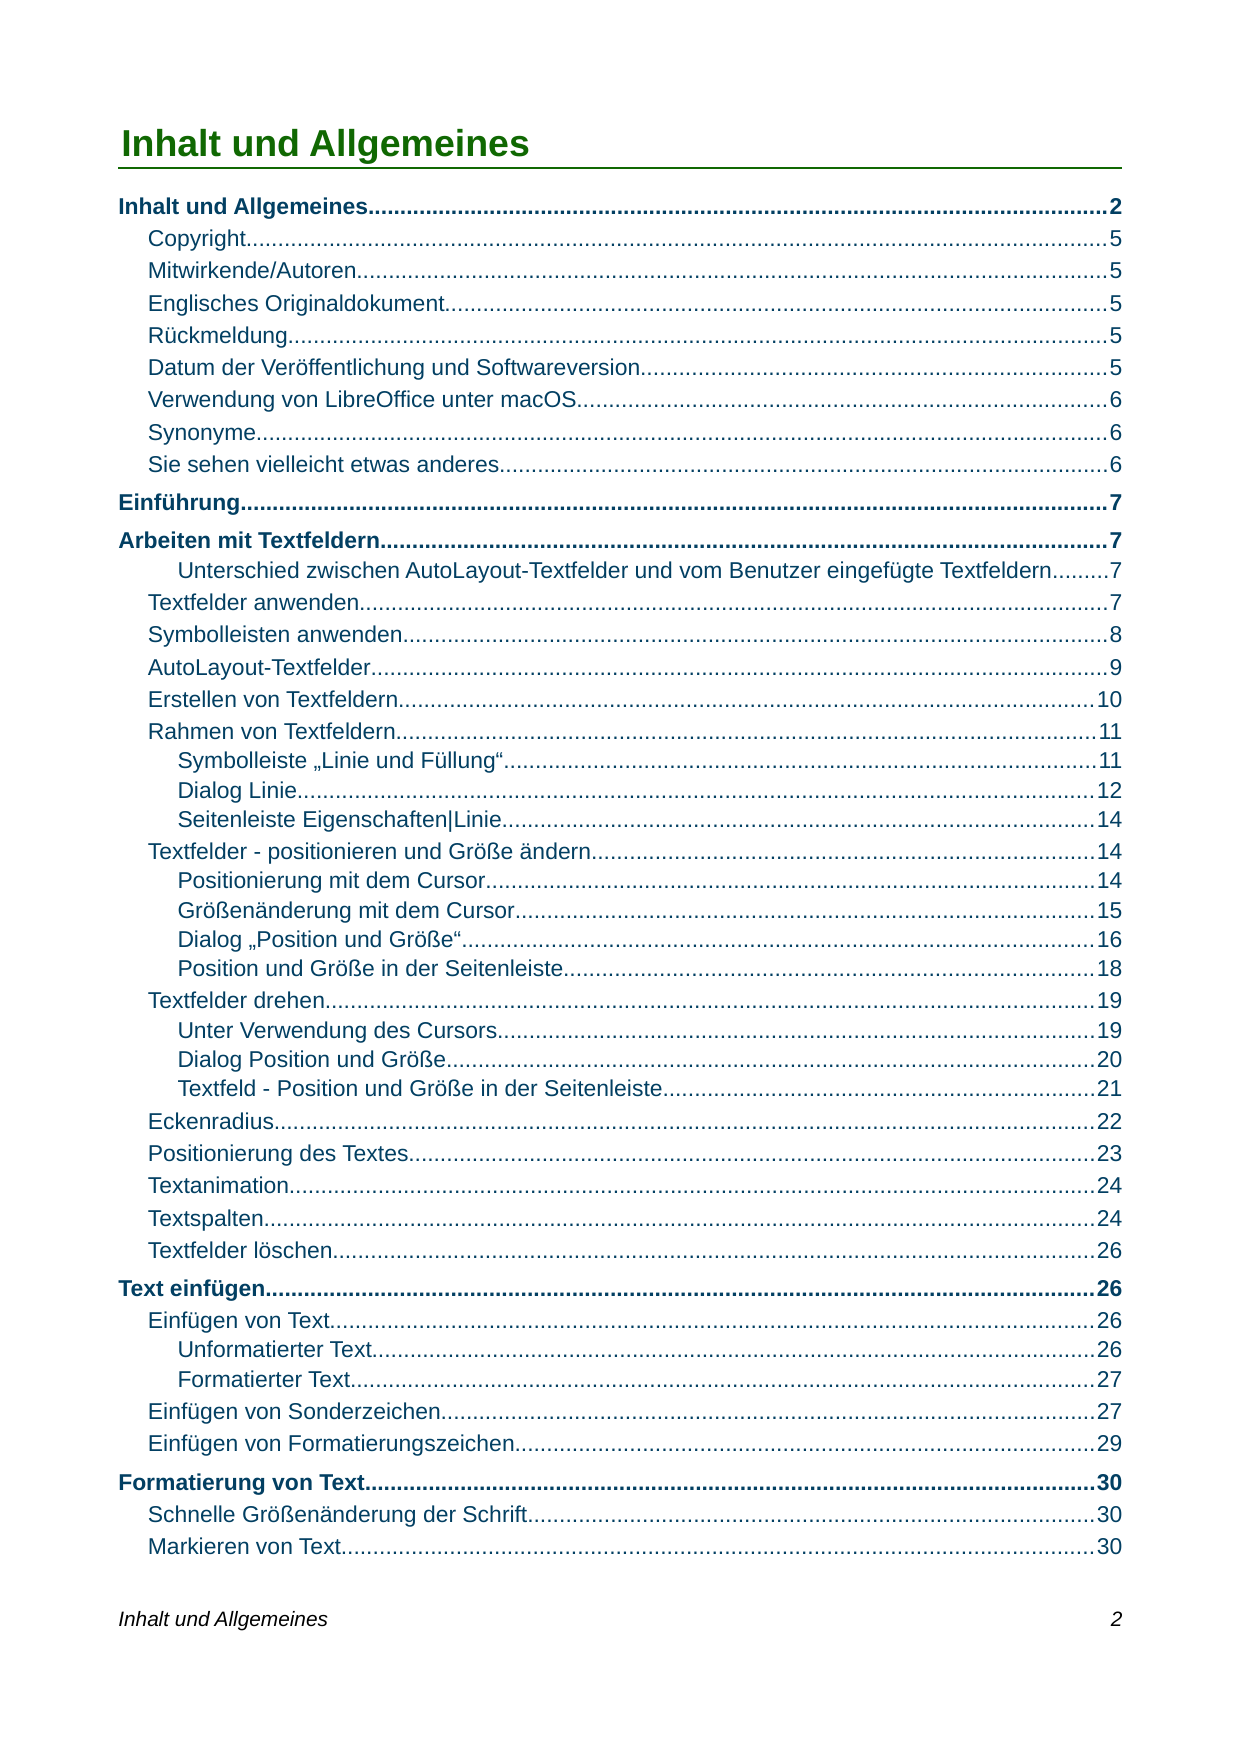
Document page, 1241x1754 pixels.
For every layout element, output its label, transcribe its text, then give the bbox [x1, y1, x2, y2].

text Einfügen von Text 26 [148, 1307, 1122, 1333]
text Rahmen von Textfeldern 11 [148, 718, 1122, 744]
text Textfeld - Position und Größe in der Seitenleiste 21 [177, 1075, 1122, 1102]
text Einfügen von Sonderzeichen 27 [148, 1398, 1122, 1424]
text Symbolleiste „Linie und Füllung“ 11 [177, 747, 1122, 774]
text Formatierter Text 27 [177, 1366, 1122, 1392]
text Formatierung von Text 30 [118, 1468, 1122, 1495]
text Positionierung mit dem Cursor 14 [177, 867, 1122, 894]
text Position und Größe in der Seitenleiste 18 [177, 955, 1122, 982]
text AutoLayout-Textfelder 9 [148, 653, 1122, 680]
text Mitwirkende/Autoren 5 [148, 257, 1122, 284]
text Textfelder - positionieren und Größe ändern 14 [148, 838, 1122, 864]
text Unter Verwendung des Cursors 19 [177, 1017, 1122, 1043]
text Dialog Linie 12 [177, 777, 1122, 803]
text Textanimation 24 [148, 1172, 1122, 1198]
text Rückmeldung 5 [148, 322, 1122, 348]
text Inhalt und Allgemeines 2 [118, 193, 1122, 219]
text Einführung 7 [118, 489, 1122, 516]
text Verwendung von LibreOffice unter macOS 6 [148, 386, 1122, 413]
text Eckenradius 22 [148, 1108, 1122, 1134]
text Arbeiten mit Textfeldern 7 [118, 527, 1122, 554]
text Synonyme 6 [148, 419, 1122, 445]
text Textfelder löschen 26 [148, 1237, 1122, 1263]
text Textfelder drehen 19 [148, 987, 1122, 1014]
subtitle Inhalt und Allgemeines [118, 118, 1122, 167]
text Markieren von Text 30 [148, 1533, 1122, 1559]
text Dialog „Position und Größe“ 16 [177, 926, 1122, 952]
text Erstellen von Textfeldern 10 [148, 686, 1122, 712]
text Schnelle Größenänderung der Schrift 30 [148, 1501, 1122, 1527]
text Symbolleisten anwenden 8 [148, 621, 1122, 647]
text Unformatierter Text 26 [177, 1336, 1122, 1363]
text Textspalten 24 [148, 1204, 1122, 1231]
text Unterschied zwischen AutoLayout-Textfelder und vom Benutzer eingefügte Textfeldern 7 [177, 557, 1122, 583]
text Dialog Position und Größe 20 [177, 1046, 1122, 1072]
text Einfügen von Formatierungszeichen 29 [148, 1430, 1122, 1457]
text Englisches Originaldokument 5 [148, 289, 1122, 316]
text Textfelder anwenden 7 [148, 589, 1122, 615]
text Größenänderung mit dem Cursor 15 [177, 897, 1122, 923]
text Copyright 5 [148, 225, 1122, 251]
text Seitenleiste Eigenschaften|Linie 14 [177, 806, 1122, 832]
text Positionierung des Textes 23 [148, 1140, 1122, 1166]
text Datum der Veröffentlichung und Softwareversion 5 [148, 354, 1122, 381]
text Sie sehen vielleicht etwas anderes 6 [148, 451, 1122, 477]
text Text einfügen 26 [118, 1275, 1122, 1301]
